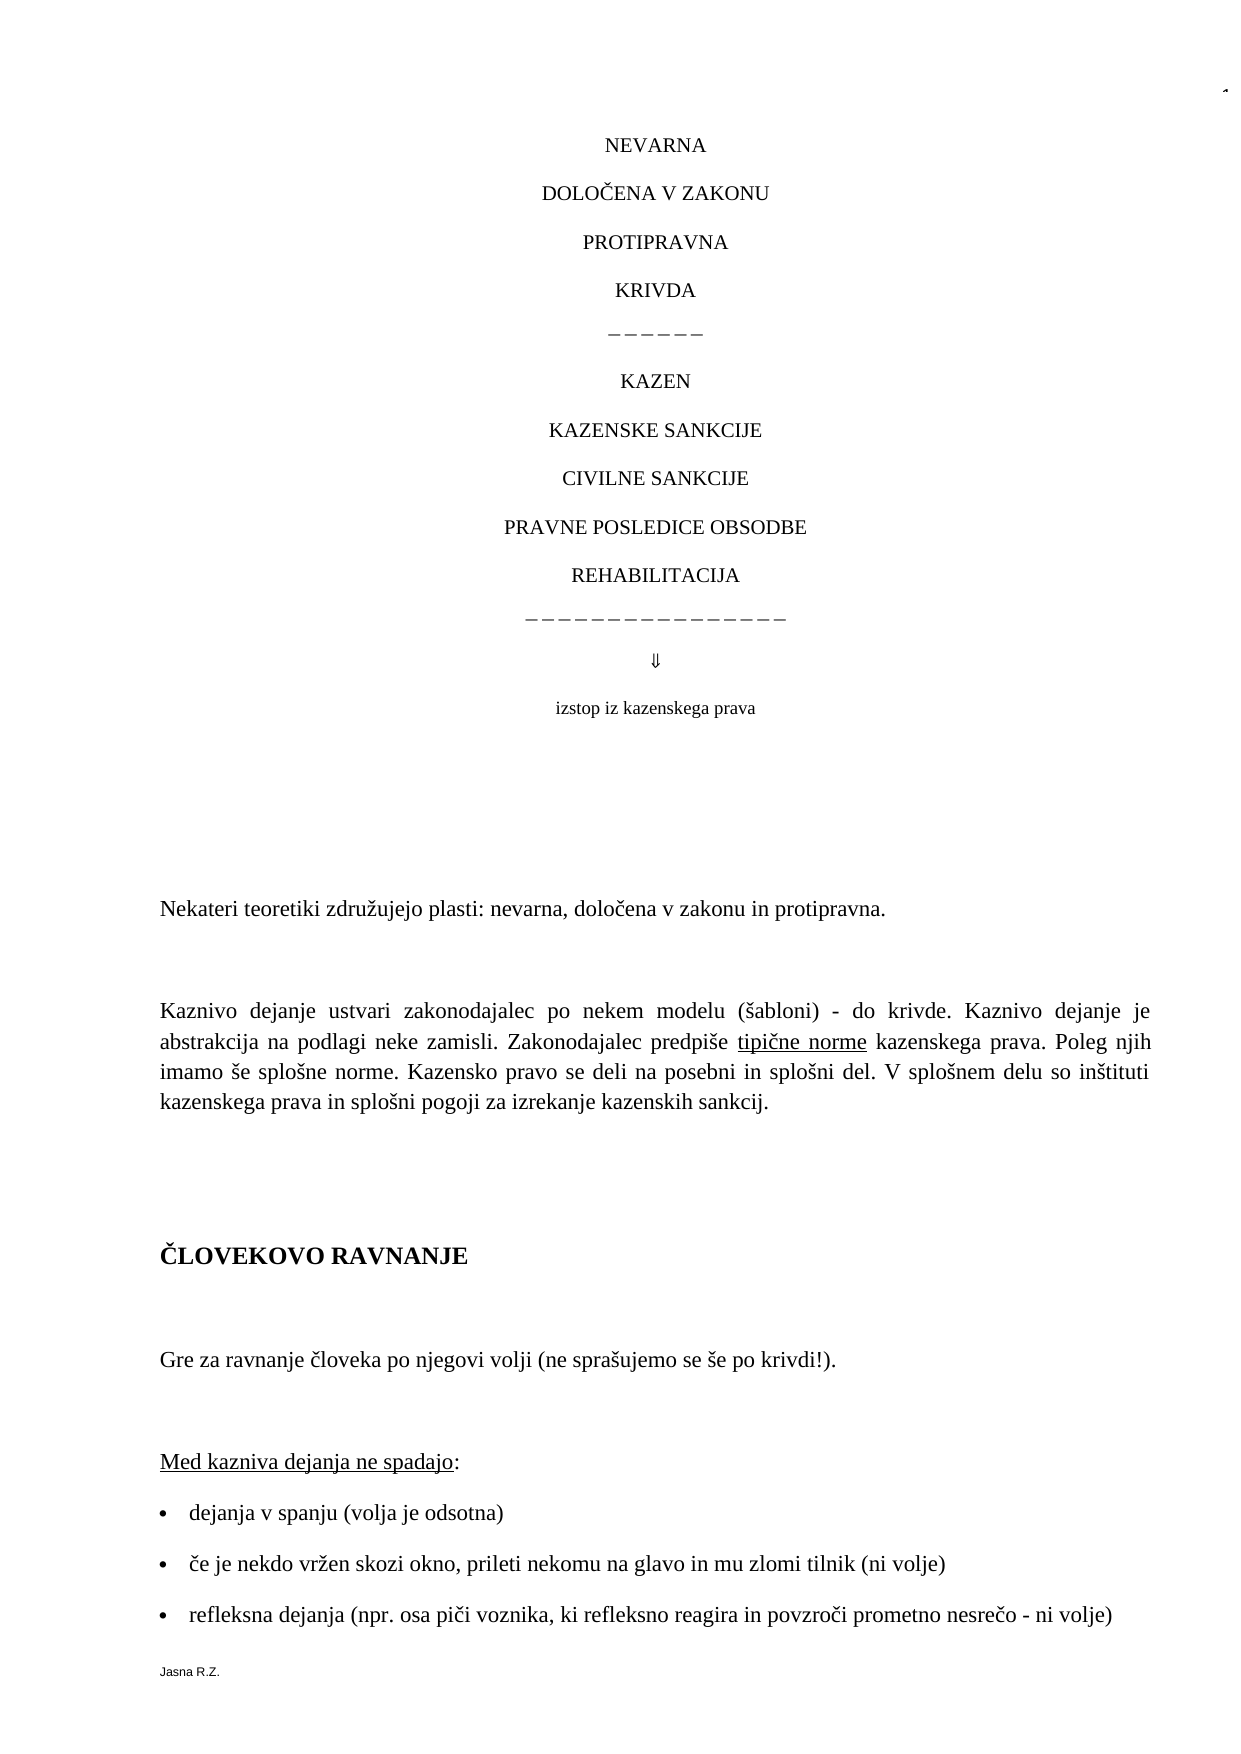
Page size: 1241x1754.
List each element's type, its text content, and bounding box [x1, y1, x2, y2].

text Kaznivo dejanje ustvari zakonodajalec po nekem modelu (šabloni) - do krivde. Kaznivo dejanje je abstrakcija na podlagi neke zamisli. Zakonodajalec predpiše tipične norme kazenskega prava. Poleg njih imamo še splošne norme. Kazensko pravo se deli na posebni in splošni del. V splošnem delu so inštituti kazenskega prava in splošni pogoji za izrekanje kazenskih sankcij. [159, 997, 1152, 1114]
text NEVARNA [159, 133, 1152, 157]
text KAZENSKE SANKCIJE [159, 418, 1152, 442]
text  [159, 611, 1152, 630]
list refleksna dejanja (npr. osa piči voznika, ki refleksno reagira in povzroči prometno nesrečo - ni volje) [159, 1601, 1152, 1628]
text Gre za ravnanje človeka po njegovi volji (ne sprašujemo se še po krivdi!). [159, 1346, 1152, 1372]
text PROTIPRAVNA [159, 230, 1152, 254]
text REHABILITACIJA [159, 563, 1152, 587]
list dejanja v spanju (volja je odsotna) [159, 1499, 1152, 1526]
text  [159, 654, 1152, 673]
text  [159, 327, 1152, 346]
text PRAVNE POSLEDICE OBSODBE [159, 514, 1152, 539]
text KAZEN [159, 369, 1152, 393]
text CIVILNE SANKCIJE [159, 466, 1152, 490]
text DOLOČENA V ZAKONU [159, 181, 1152, 205]
text Nekateri teoretiki združujejo plasti: nevarna, določena v zakonu in protipravna. [159, 895, 1152, 922]
text izstop iz kazenskega prava [159, 697, 1152, 718]
text Med kazniva dejanja ne spadajo: [159, 1448, 1152, 1474]
list če je nekdo vržen skozi okno, prileti nekomu na glavo in mu zlomi tilnik (ni volje) [159, 1550, 1152, 1577]
text KRIVDA [159, 278, 1152, 302]
text ČLOVEKOVO RAVNANJE [159, 1241, 1152, 1270]
